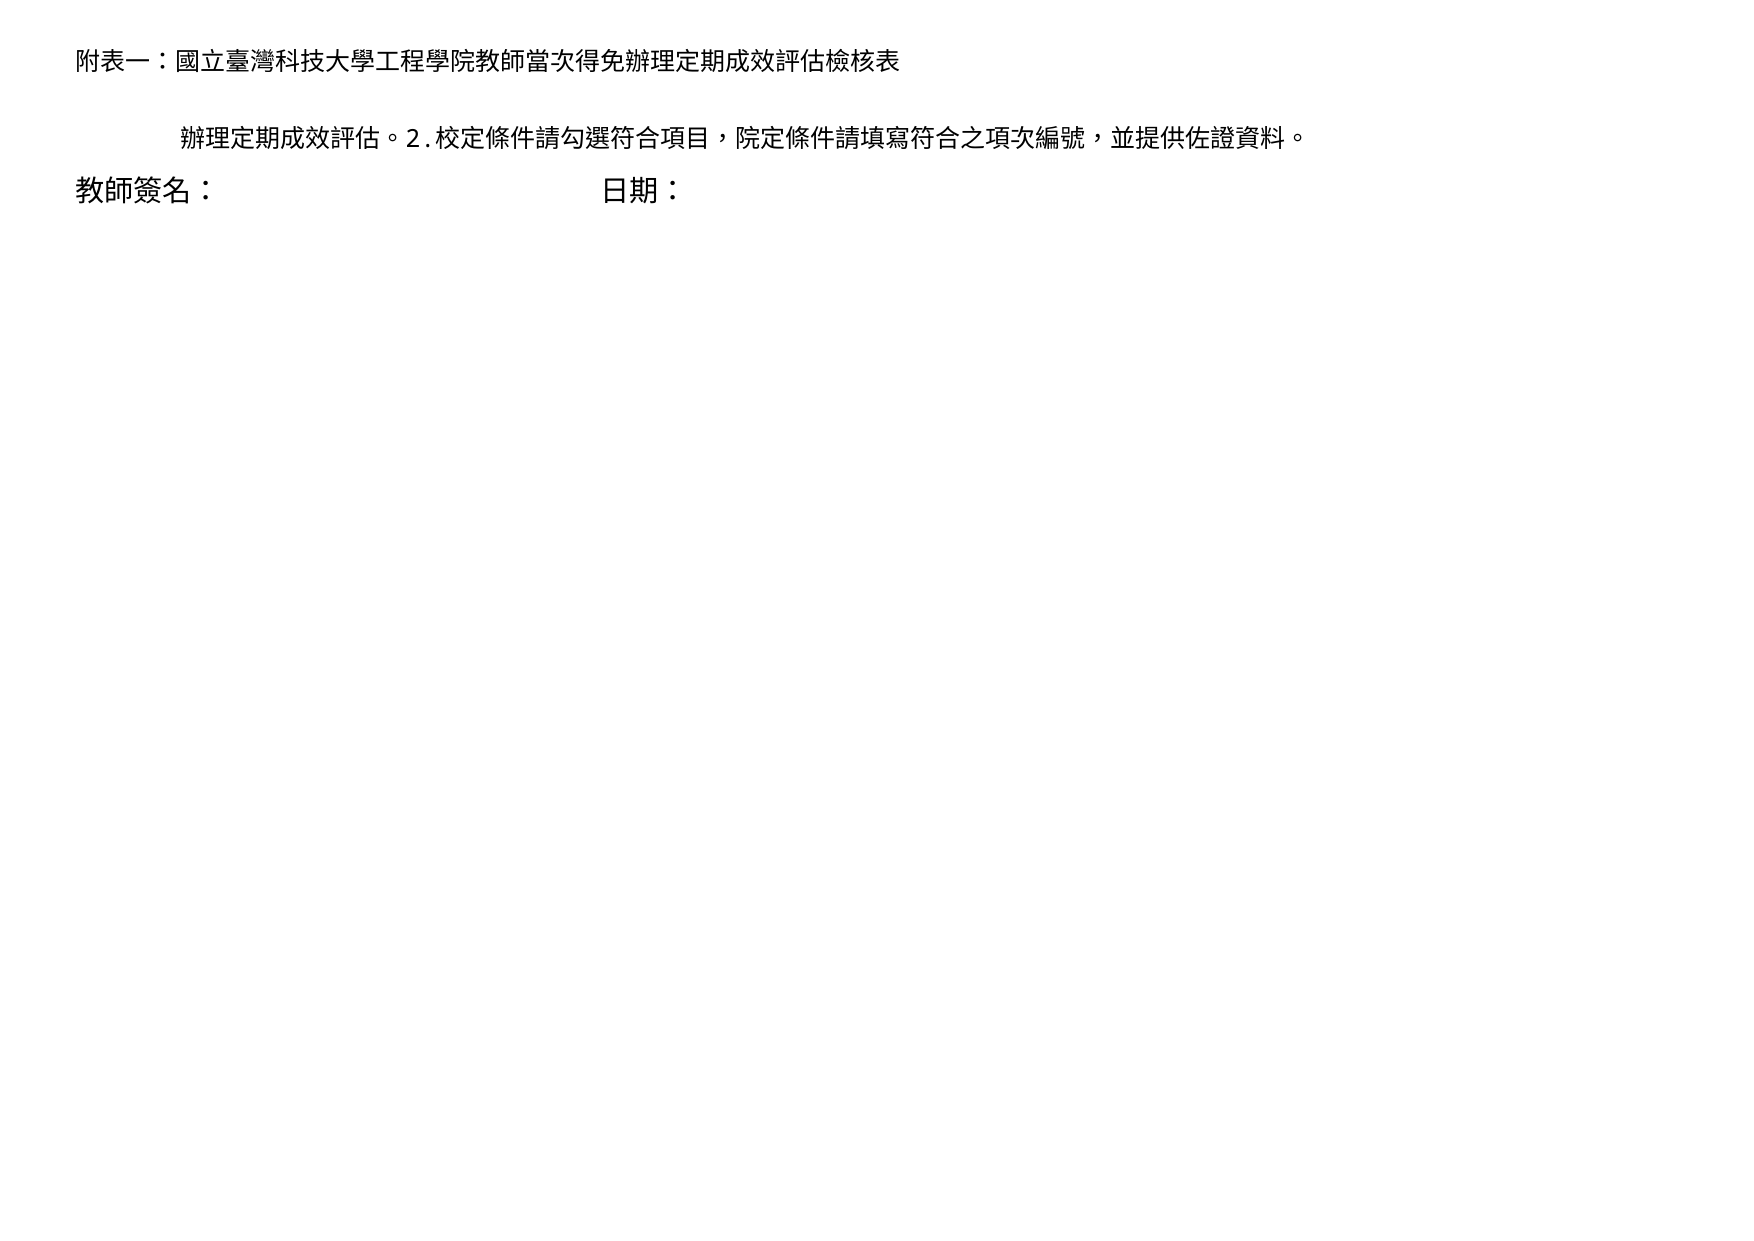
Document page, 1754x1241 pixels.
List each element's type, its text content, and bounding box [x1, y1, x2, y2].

text 辦理定期成效評估。2.校定條件請勾選符合項目，院定條件請填寫符合之項次編號，並提供佐證資料。 [60, 95, 1754, 157]
text 教師簽名： 日期： [75, 168, 1679, 210]
